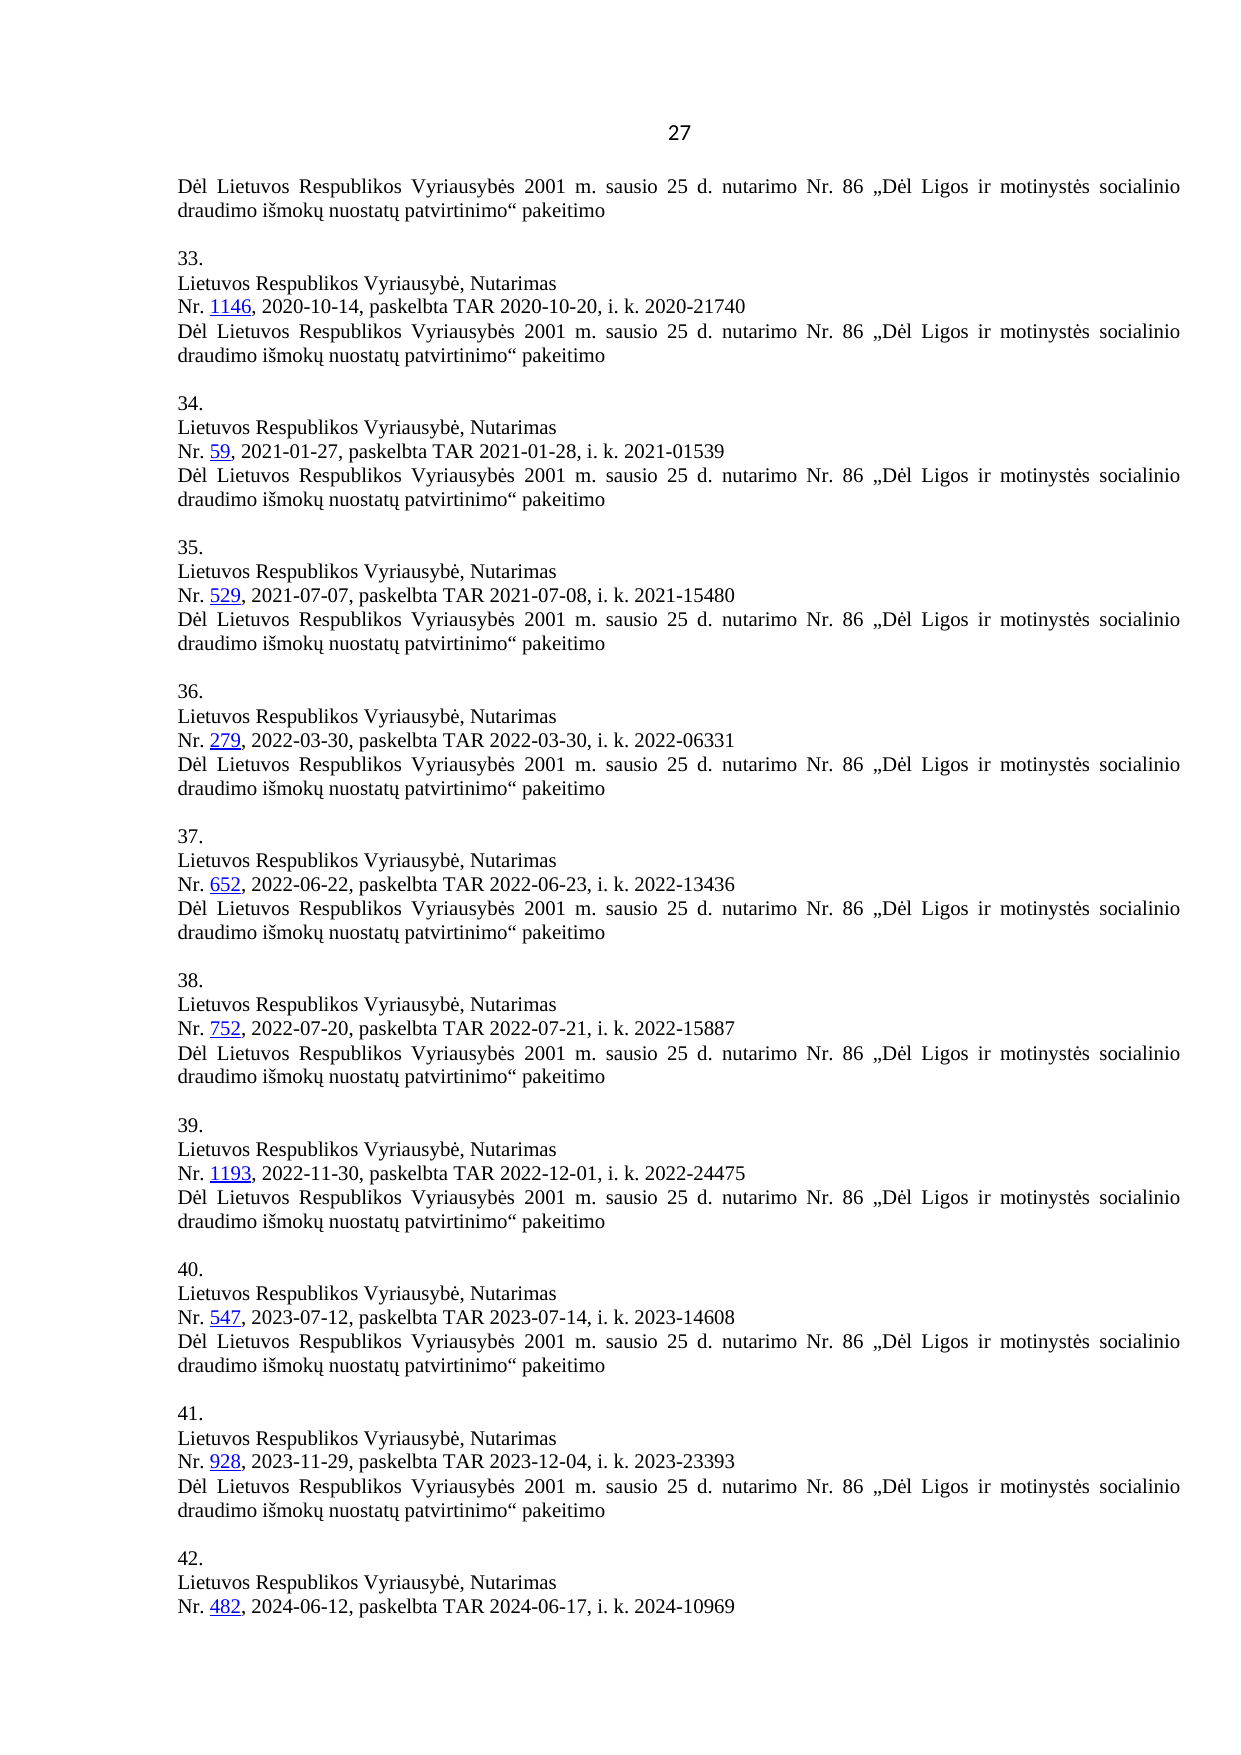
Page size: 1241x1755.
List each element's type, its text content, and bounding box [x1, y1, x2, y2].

text Lietuvos Respublikos Vyriausybė, Nutarimas [177, 415, 1181, 439]
text 33. [177, 246, 1181, 270]
text Lietuvos Respublikos Vyriausybė, Nutarimas [177, 1137, 1181, 1161]
text Nr. 529, 2021-07-07, paskelbta TAR 2021-07-08, i. k. 2021-15480 [177, 583, 1181, 607]
text 36. [177, 679, 1181, 703]
text Dėl Lietuvos Respublikos Vyriausybės 2001 m. sausio 25 d. nutarimo Nr. 86 „Dėl Ligos ir motinystės socialinio draudimo išmokų nuostatų patvirtinimo“ pakeitimo [177, 607, 1181, 655]
text Dėl Lietuvos Respublikos Vyriausybės 2001 m. sausio 25 d. nutarimo Nr. 86 „Dėl Ligos ir motinystės socialinio draudimo išmokų nuostatų patvirtinimo“ pakeitimo [177, 463, 1181, 511]
text 39. [177, 1113, 1181, 1137]
text 34. [177, 391, 1181, 415]
text Lietuvos Respublikos Vyriausybė, Nutarimas [177, 1281, 1181, 1305]
text 42. [177, 1546, 1181, 1570]
text Nr. 279, 2022-03-30, paskelbta TAR 2022-03-30, i. k. 2022-06331 [177, 728, 1181, 752]
text 40. [177, 1257, 1181, 1281]
text Dėl Lietuvos Respublikos Vyriausybės 2001 m. sausio 25 d. nutarimo Nr. 86 „Dėl Ligos ir motinystės socialinio draudimo išmokų nuostatų patvirtinimo“ pakeitimo [177, 896, 1181, 944]
text Dėl Lietuvos Respublikos Vyriausybės 2001 m. sausio 25 d. nutarimo Nr. 86 „Dėl Ligos ir motinystės socialinio draudimo išmokų nuostatų patvirtinimo“ pakeitimo [177, 1185, 1181, 1233]
text Nr. 652, 2022-06-22, paskelbta TAR 2022-06-23, i. k. 2022-13436 [177, 872, 1181, 896]
text Dėl Lietuvos Respublikos Vyriausybės 2001 m. sausio 25 d. nutarimo Nr. 86 „Dėl Ligos ir motinystės socialinio draudimo išmokų nuostatų patvirtinimo“ pakeitimo [177, 752, 1181, 800]
text Dėl Lietuvos Respublikos Vyriausybės 2001 m. sausio 25 d. nutarimo Nr. 86 „Dėl Ligos ir motinystės socialinio draudimo išmokų nuostatų patvirtinimo“ pakeitimo [177, 1473, 1181, 1522]
text Lietuvos Respublikos Vyriausybė, Nutarimas [177, 559, 1181, 583]
text 38. [177, 968, 1181, 992]
text Nr. 59, 2021-01-27, paskelbta TAR 2021-01-28, i. k. 2021-01539 [177, 439, 1181, 463]
text Nr. 1146, 2020-10-14, paskelbta TAR 2020-10-20, i. k. 2020-21740 [177, 294, 1181, 318]
text Dėl Lietuvos Respublikos Vyriausybės 2001 m. sausio 25 d. nutarimo Nr. 86 „Dėl Ligos ir motinystės socialinio draudimo išmokų nuostatų patvirtinimo“ pakeitimo [177, 1329, 1181, 1377]
text Nr. 928, 2023-11-29, paskelbta TAR 2023-12-04, i. k. 2023-23393 [177, 1449, 1181, 1473]
text Lietuvos Respublikos Vyriausybė, Nutarimas [177, 270, 1181, 294]
text Lietuvos Respublikos Vyriausybė, Nutarimas [177, 1570, 1181, 1594]
text Nr. 1193, 2022-11-30, paskelbta TAR 2022-12-01, i. k. 2022-24475 [177, 1161, 1181, 1185]
text Dėl Lietuvos Respublikos Vyriausybės 2001 m. sausio 25 d. nutarimo Nr. 86 „Dėl Ligos ir motinystės socialinio draudimo išmokų nuostatų patvirtinimo“ pakeitimo [177, 174, 1181, 222]
text Lietuvos Respublikos Vyriausybė, Nutarimas [177, 1425, 1181, 1449]
text Dėl Lietuvos Respublikos Vyriausybės 2001 m. sausio 25 d. nutarimo Nr. 86 „Dėl Ligos ir motinystės socialinio draudimo išmokų nuostatų patvirtinimo“ pakeitimo [177, 318, 1181, 367]
text 41. [177, 1401, 1181, 1425]
text Lietuvos Respublikos Vyriausybė, Nutarimas [177, 992, 1181, 1016]
text Lietuvos Respublikos Vyriausybė, Nutarimas [177, 848, 1181, 872]
text Dėl Lietuvos Respublikos Vyriausybės 2001 m. sausio 25 d. nutarimo Nr. 86 „Dėl Ligos ir motinystės socialinio draudimo išmokų nuostatų patvirtinimo“ pakeitimo [177, 1040, 1181, 1088]
text Nr. 547, 2023-07-12, paskelbta TAR 2023-07-14, i. k. 2023-14608 [177, 1305, 1181, 1329]
text Nr. 752, 2022-07-20, paskelbta TAR 2022-07-21, i. k. 2022-15887 [177, 1016, 1181, 1040]
text 35. [177, 535, 1181, 559]
text Lietuvos Respublikos Vyriausybė, Nutarimas [177, 703, 1181, 728]
text Nr. 482, 2024-06-12, paskelbta TAR 2024-06-17, i. k. 2024-10969 [177, 1594, 1181, 1618]
text 37. [177, 824, 1181, 848]
